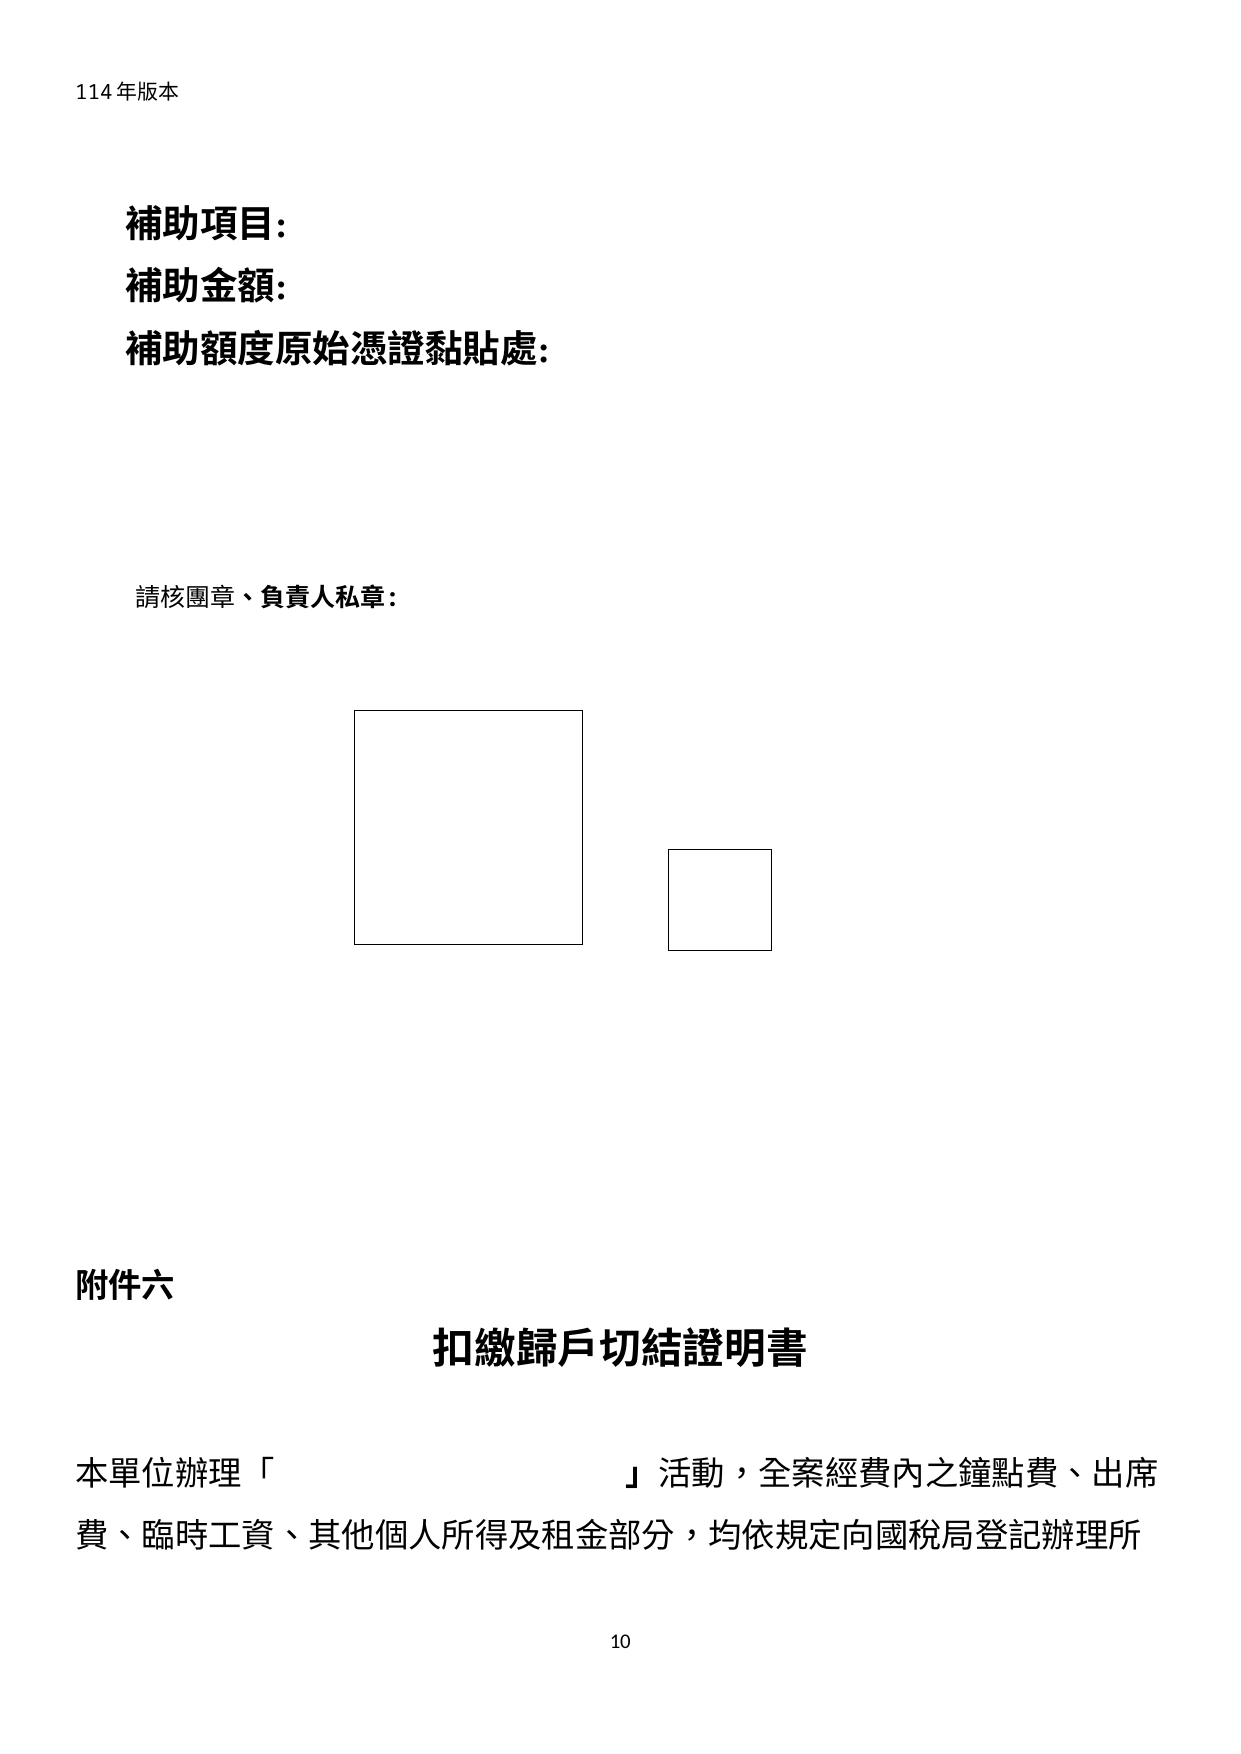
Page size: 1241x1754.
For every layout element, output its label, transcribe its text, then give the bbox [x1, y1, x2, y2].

text 請核團章、負責人私章: [75, 554, 1165, 617]
text 本單位辦理「 」活動，全案經費內之鐘點費、出席費、臨時工資、其他個人所得及租金部分，均依規定向國稅局登記辦理所 [75, 1429, 1165, 1554]
text 補助金額: [75, 242, 1165, 304]
text 補助額度原始憑證黏貼處: [75, 304, 1165, 367]
text 扣繳歸戶切結證明書 [75, 1304, 1165, 1367]
text 附件六 [75, 1242, 1165, 1304]
text 補助項目: [125, 179, 1165, 242]
